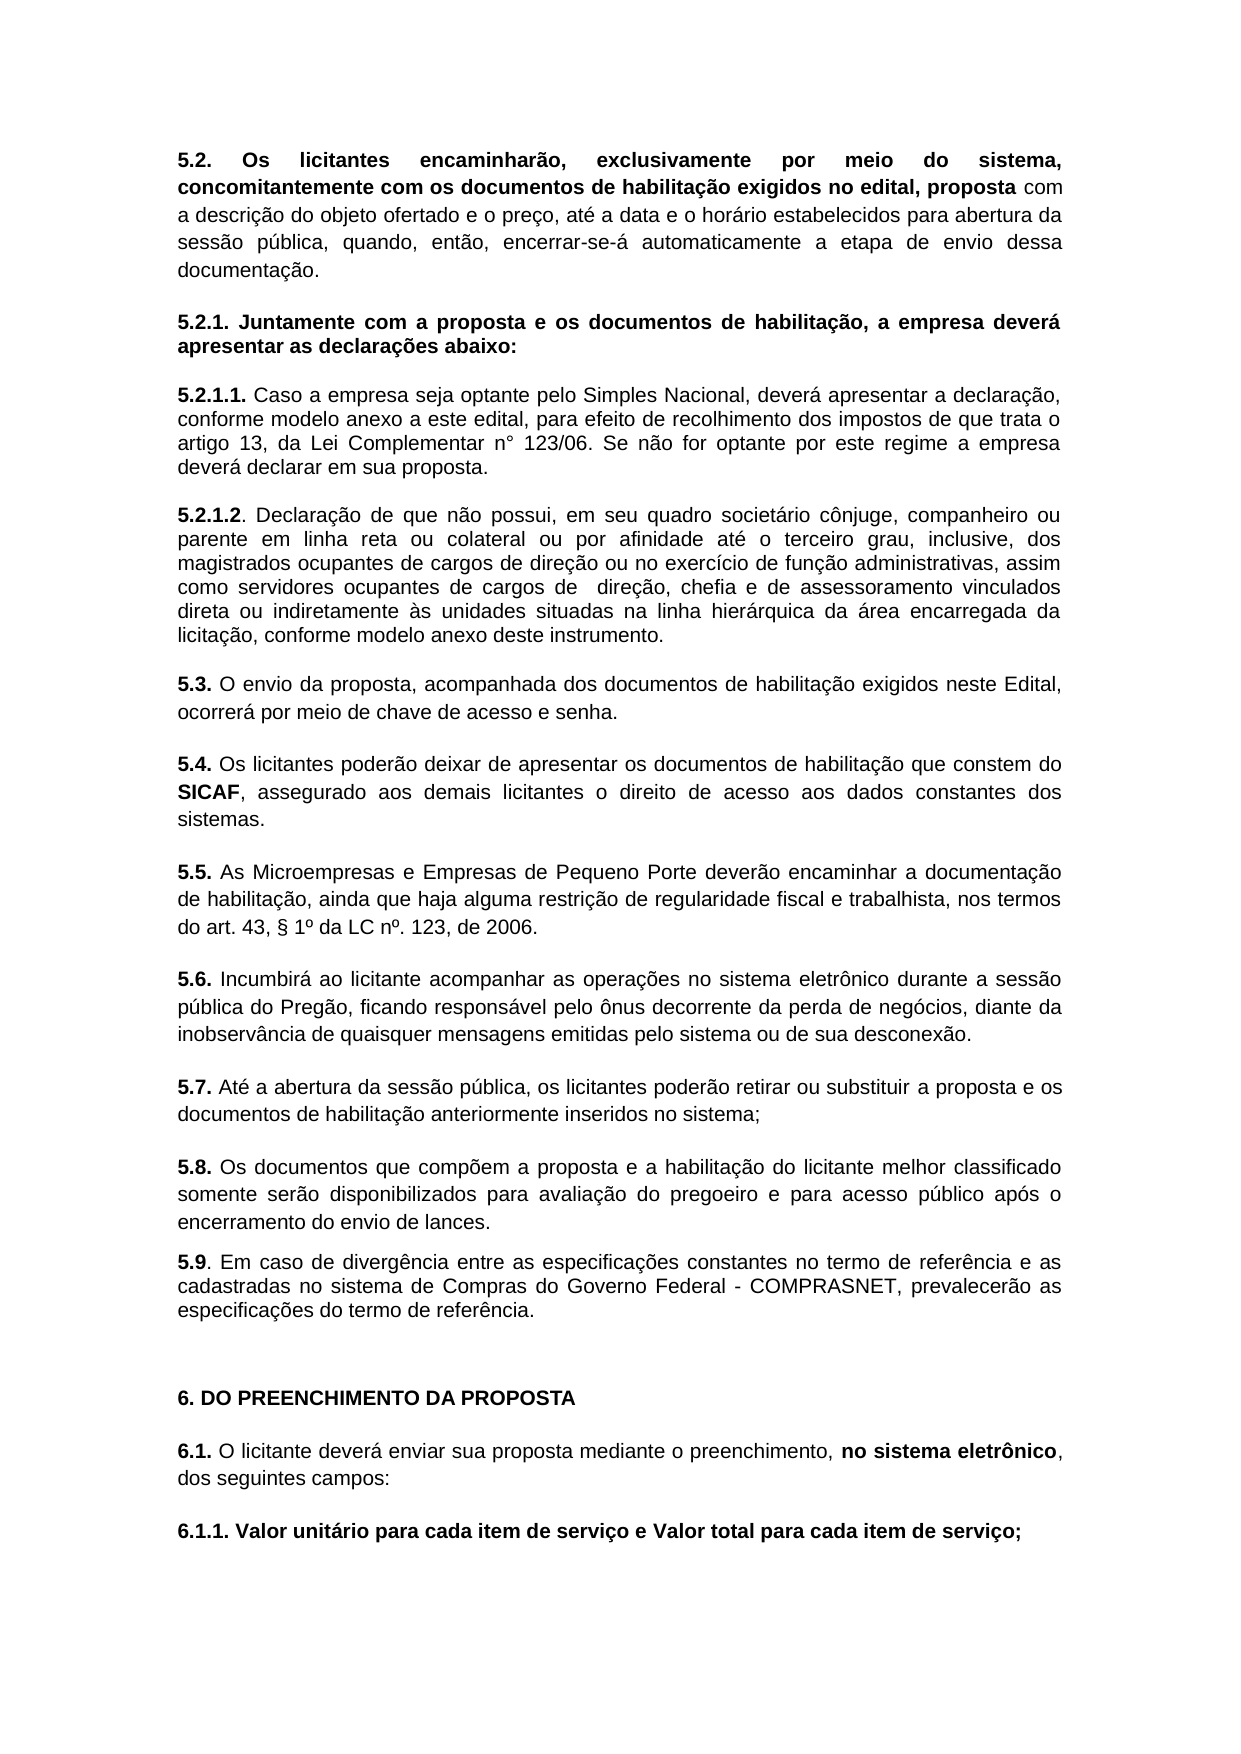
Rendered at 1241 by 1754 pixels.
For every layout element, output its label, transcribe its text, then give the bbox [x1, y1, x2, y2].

text 6.1. O licitante deverá enviar sua proposta mediante o preenchimento, no sistema eletrônico, dos seguintes campos: [177, 1439, 1063, 1490]
text 5.5. As Microempresas e Empresas de Pequeno Porte deverão encaminhar a documentação de habilitação, ainda que haja alguma restrição de regularidade fiscal e trabalhista, nos termos do art. 43, § 1º da LC nº. 123, de 2006. [177, 859, 1063, 938]
text 5.2.1.1. Caso a empresa seja optante pelo Simples Nacional, deverá apresentar a declaração, conforme modelo anexo a este edital, para efeito de recolhimento dos impostos de que trata o artigo 13, da Lei Complementar n° 123/06. Se não for optante por este regime a empresa deverá declarar em sua proposta. [177, 383, 1062, 478]
text 5.2.1. Juntamente com a proposta e os documentos de habilitação, a empresa deverá apresentar as declarações abaixo: [177, 310, 1062, 358]
subtitle 6. DO PREENCHIMENTO DA PROPOSTA [177, 1386, 1063, 1410]
text 5.9. Em caso de divergência entre as especificações constantes no termo de referência e as cadastradas no sistema de Compras do Governo Federal - COMPRASNET, prevalecerão as especificações do termo de referência. [177, 1249, 1063, 1321]
text 5.2.1.2. Declaração de que não possui, em seu quadro societário cônjuge, companheiro ou parente em linha reta ou colateral ou por afinidade até o terceiro grau, inclusive, dos magistrados ocupantes de cargos de direção ou no exercício de função administrativas, assim como servidores ocupantes de cargos de direção, chefia e de assessoramento vinculados direta ou indiretamente às unidades situadas na linha hierárquica da área encarregada da licitação, conforme modelo anexo deste instrumento. [177, 503, 1062, 647]
text 6.1.1. Valor unitário para cada item de serviço e Valor total para cada item de serviço; [177, 1519, 1063, 1543]
text 5.2. Os licitantes encaminharão, exclusivamente por meio do sistema, concomitantemente com os documentos de habilitação exigidos no edital, proposta com a descrição do objeto ofertado e o preço, até a data e o horário estabelecidos para abertura da sessão pública, quando, então, encerrar-se-á automaticamente a etapa de envio dessa documentação. [177, 148, 1063, 282]
text 5.4. Os licitantes poderão deixar de apresentar os documentos de habilitação que constem do SICAF, assegurado aos demais licitantes o direito de acesso aos dados constantes dos sistemas. [177, 752, 1063, 831]
text 5.3. O envio da proposta, acompanhada dos documentos de habilitação exigidos neste Edital, ocorrerá por meio de chave de acesso e senha. [177, 672, 1063, 723]
text 5.7. Até a abertura da sessão pública, os licitantes poderão retirar ou substituir a proposta e os documentos de habilitação anteriormente inseridos no sistema; [177, 1074, 1063, 1126]
text 5.8. Os documentos que compõem a proposta e a habilitação do licitante melhor classificado somente serão disponibilizados para avaliação do pregoeiro e para acesso público após o encerramento do envio de lances. [177, 1154, 1063, 1233]
text 5.6. Incumbirá ao licitante acompanhar as operações no sistema eletrônico durante a sessão pública do Pregão, ficando responsável pelo ônus decorrente da perda de negócios, diante da inobservância de quaisquer mensagens emitidas pelo sistema ou de sua desconexão. [177, 967, 1063, 1046]
